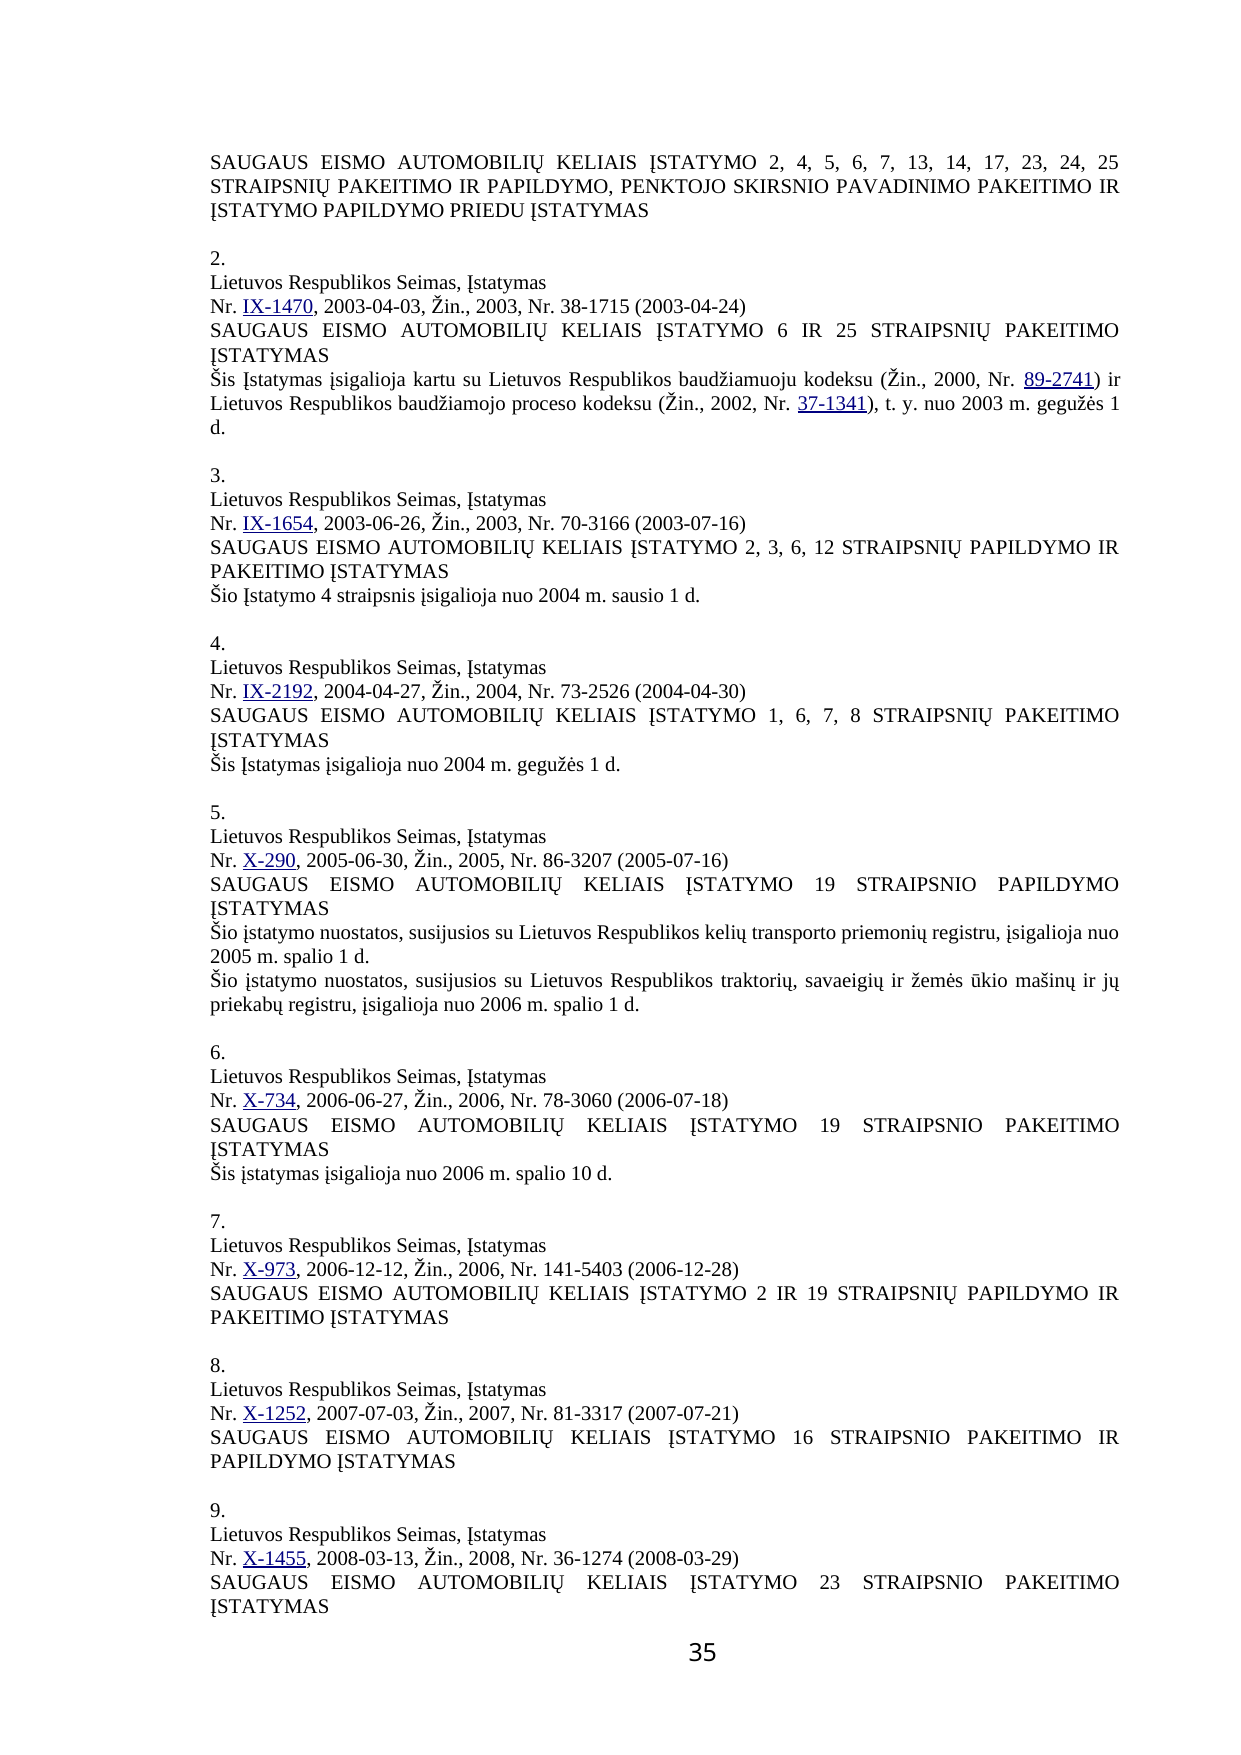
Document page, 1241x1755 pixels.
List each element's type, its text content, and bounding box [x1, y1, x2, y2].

text 8. [210, 1353, 1120, 1377]
text 3. [210, 463, 1120, 487]
text 9. [210, 1497, 1120, 1522]
text Nr. X-1252, 2007-07-03, Žin., 2007, Nr. 81-3317 (2007-07-21) [210, 1401, 1120, 1425]
text 5. [210, 800, 1120, 824]
text Nr. X-1455, 2008-03-13, Žin., 2008, Nr. 36-1274 (2008-03-29) [210, 1546, 1120, 1570]
text SAUGAUS EISMO AUTOMOBILIŲ KELIAIS ĮSTATYMO 16 STRAIPSNIO PAKEITIMO IR PAPILDYMO ĮSTATYMAS [210, 1425, 1120, 1473]
text Nr. X-734, 2006-06-27, Žin., 2006, Nr. 78-3060 (2006-07-18) [210, 1088, 1120, 1112]
text Šis Įstatymas įsigalioja kartu su Lietuvos Respublikos baudžiamuoju kodeksu (Žin., 2000, Nr. 89-2741) ir Lietuvos Respublikos baudžiamojo proceso kodeksu (Žin., 2002, Nr. 37-1341), t. y. nuo 2003 m. gegužės 1 d. [210, 367, 1120, 439]
text SAUGAUS EISMO AUTOMOBILIŲ KELIAIS ĮSTATYMO 1, 6, 7, 8 STRAIPSNIŲ PAKEITIMO ĮSTATYMAS [210, 703, 1120, 752]
text Lietuvos Respublikos Seimas, Įstatymas [210, 824, 1120, 848]
text SAUGAUS EISMO AUTOMOBILIŲ KELIAIS ĮSTATYMO 2, 3, 6, 12 STRAIPSNIŲ PAPILDYMO IR PAKEITIMO ĮSTATYMAS [210, 535, 1120, 583]
text SAUGAUS EISMO AUTOMOBILIŲ KELIAIS ĮSTATYMO 6 IR 25 STRAIPSNIŲ PAKEITIMO ĮSTATYMAS [210, 318, 1120, 367]
text Nr. IX-2192, 2004-04-27, Žin., 2004, Nr. 73-2526 (2004-04-30) [210, 679, 1120, 703]
text Šis įstatymas įsigalioja nuo 2006 m. spalio 10 d. [210, 1161, 1120, 1185]
text Lietuvos Respublikos Seimas, Įstatymas [210, 1233, 1120, 1257]
text Lietuvos Respublikos Seimas, Įstatymas [210, 487, 1120, 511]
text Lietuvos Respublikos Seimas, Įstatymas [210, 1064, 1120, 1088]
text Nr. X-290, 2005-06-30, Žin., 2005, Nr. 86-3207 (2005-07-16) [210, 848, 1120, 872]
text 7. [210, 1209, 1120, 1233]
text Lietuvos Respublikos Seimas, Įstatymas [210, 655, 1120, 679]
text Lietuvos Respublikos Seimas, Įstatymas [210, 270, 1120, 294]
text Šio įstatymo nuostatos, susijusios su Lietuvos Respublikos traktorių, savaeigių ir žemės ūkio mašinų ir jų priekabų registru, įsigalioja nuo 2006 m. spalio 1 d. [210, 968, 1120, 1016]
text SAUGAUS EISMO AUTOMOBILIŲ KELIAIS ĮSTATYMO 2, 4, 5, 6, 7, 13, 14, 17, 23, 24, 25 STRAIPSNIŲ PAKEITIMO IR PAPILDYMO, PENKTOJO SKIRSNIO PAVADINIMO PAKEITIMO IR ĮSTATYMO PAPILDYMO PRIEDU ĮSTATYMAS [210, 150, 1120, 222]
text Šis Įstatymas įsigalioja nuo 2004 m. gegužės 1 d. [210, 752, 1120, 776]
text SAUGAUS EISMO AUTOMOBILIŲ KELIAIS ĮSTATYMO 19 STRAIPSNIO PAKEITIMO ĮSTATYMAS [210, 1112, 1120, 1161]
text Šio įstatymo nuostatos, susijusios su Lietuvos Respublikos kelių transporto priemonių registru, įsigalioja nuo 2005 m. spalio 1 d. [210, 920, 1120, 968]
text SAUGAUS EISMO AUTOMOBILIŲ KELIAIS ĮSTATYMO 2 IR 19 STRAIPSNIŲ PAPILDYMO IR PAKEITIMO ĮSTATYMAS [210, 1281, 1120, 1329]
text SAUGAUS EISMO AUTOMOBILIŲ KELIAIS ĮSTATYMO 19 STRAIPSNIO PAPILDYMO ĮSTATYMAS [210, 872, 1120, 920]
text Šio Įstatymo 4 straipsnis įsigalioja nuo 2004 m. sausio 1 d. [210, 583, 1120, 607]
text 6. [210, 1040, 1120, 1064]
text Nr. X-973, 2006-12-12, Žin., 2006, Nr. 141-5403 (2006-12-28) [210, 1257, 1120, 1281]
text Nr. IX-1654, 2003-06-26, Žin., 2003, Nr. 70-3166 (2003-07-16) [210, 511, 1120, 535]
text 2. [210, 246, 1120, 270]
text Lietuvos Respublikos Seimas, Įstatymas [210, 1377, 1120, 1401]
text SAUGAUS EISMO AUTOMOBILIŲ KELIAIS ĮSTATYMO 23 STRAIPSNIO PAKEITIMO ĮSTATYMAS [210, 1570, 1120, 1618]
text Lietuvos Respublikos Seimas, Įstatymas [210, 1522, 1120, 1546]
text Nr. IX-1470, 2003-04-03, Žin., 2003, Nr. 38-1715 (2003-04-24) [210, 294, 1120, 318]
text 4. [210, 631, 1120, 655]
